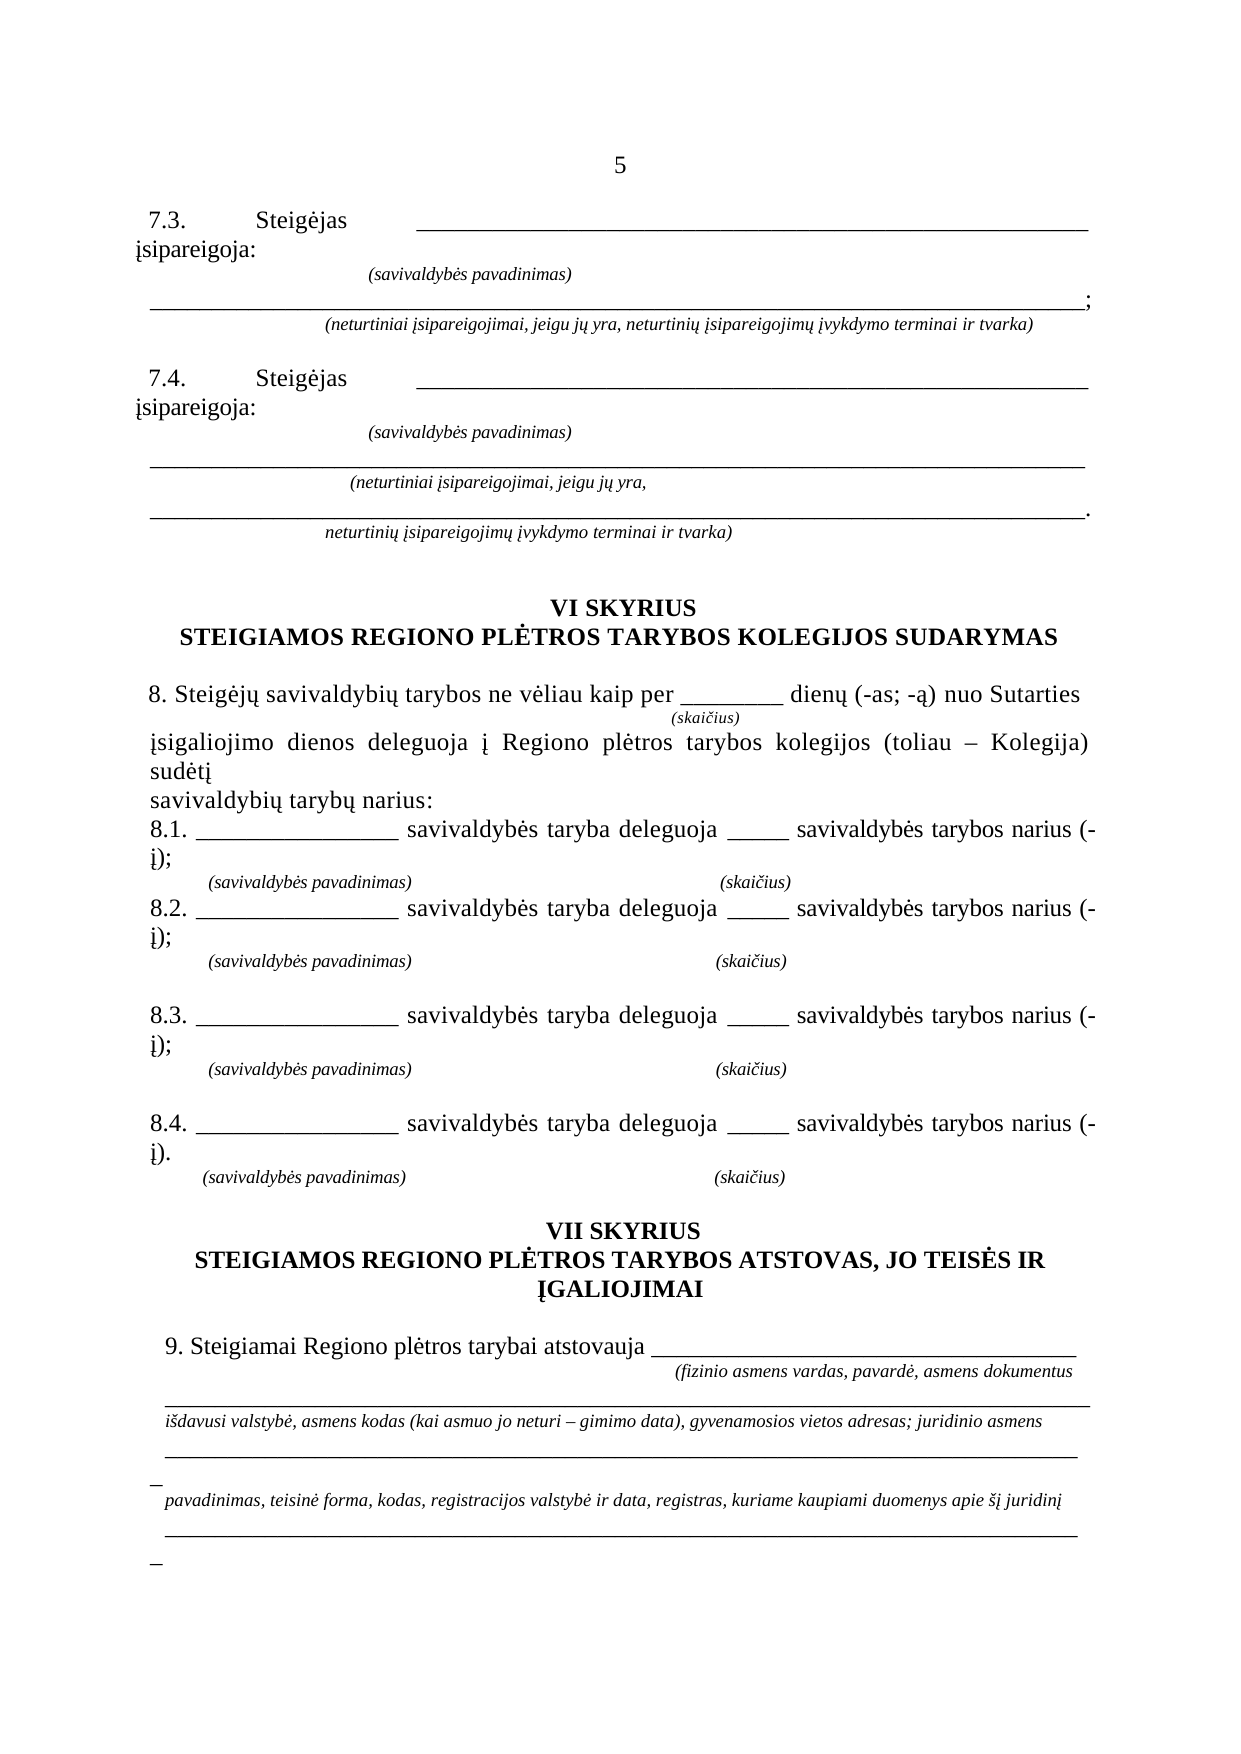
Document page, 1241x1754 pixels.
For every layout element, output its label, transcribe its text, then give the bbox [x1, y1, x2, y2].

text (neturtiniai įsipareigojimai, jeigu jų yra, [150, 471, 1096, 493]
text (savivaldybės pavadinimas) (skaičius) [150, 1058, 1096, 1079]
text 7.4. Steigėjas _____________________________________________________ įsipareigoja: [135, 363, 1090, 421]
text (neturtiniai įsipareigojimai, jeigu jų yra, neturtinių įsipareigojimų įvykdymo terminai ir tvarka) [150, 313, 1096, 334]
text įsigaliojimo dienos deleguoja į Regiono plėtros tarybos kolegijos (toliau – Kolegija) sudėtį [150, 727, 1090, 785]
text Steigiamos regiono plėtros tarybos atstovas, jo teisės ir ĮGALIOJIMAI [150, 1245, 1090, 1302]
text (savivaldybės pavadinimas) (skaičius) [150, 871, 1096, 893]
text (fizinio asmens vardas, pavardė, asmens dokumentus [150, 1360, 1090, 1381]
text ____________________________________________________________________________; [150, 284, 1096, 313]
text VI SKYRIUS [150, 593, 1096, 622]
text 8.3. ________________ savivaldybės taryba deleguoja _____ savivaldybės tarybos narius (-į); [150, 1001, 1096, 1058]
text 8.4. ________________ savivaldybės taryba deleguoja _____ savivaldybės tarybos narius (-į). [150, 1108, 1096, 1166]
text VII SKYRIUS [150, 1216, 1096, 1245]
text 8. Steigėjų savivaldybių tarybos ne vėliau kaip per ________ dienų (-as; -ą) nuo Sutarties [135, 679, 1090, 708]
text savivaldybių tarybų narius: [150, 785, 1090, 814]
text pavadinimas, teisinė forma, kodas, registracijos valstybė ir data, registras, kuriame kaupiami duomenys apie šį juridinį [150, 1489, 1090, 1511]
text __________________________________________________________________________ [150, 1381, 1090, 1410]
text (savivaldybės pavadinimas) [135, 421, 1090, 442]
text ____________________________________________________________________________ [150, 442, 1096, 471]
text išdavusi valstybė, asmens kodas (kai asmuo jo neturi – gimimo data), gyvenamosios vietos adresas; juridinio asmens [150, 1410, 1090, 1432]
text __________________________________________________________________________ [150, 1511, 1090, 1568]
text (savivaldybės pavadinimas) (skaičius) [144, 1166, 1096, 1187]
text (skaičius) [135, 708, 1090, 727]
text 8.1. ________________ savivaldybės taryba deleguoja _____ savivaldybės tarybos narius (-į); [150, 814, 1096, 871]
text 8.2. ________________ savivaldybės taryba deleguoja _____ savivaldybės tarybos narius (-į); [150, 893, 1096, 950]
text 7.3. Steigėjas _____________________________________________________ įsipareigoja: [135, 205, 1090, 263]
text (savivaldybės pavadinimas) (skaičius) [150, 950, 1096, 972]
text ____________________________________________________________________________. [150, 493, 1096, 521]
text neturtinių įsipareigojimų įvykdymo terminai ir tvarka) [150, 521, 1096, 543]
text 9. Steigiamai Regiono plėtros tarybai atstovauja __________________________________ [150, 1331, 1090, 1360]
text (savivaldybės pavadinimas) [135, 263, 1090, 284]
text STEIGIAMOS REGIONO PLĖTROS TARYBOS KOLEGIJOS SUDARYMAS [135, 622, 1090, 651]
text __________________________________________________________________________ [150, 1432, 1090, 1489]
